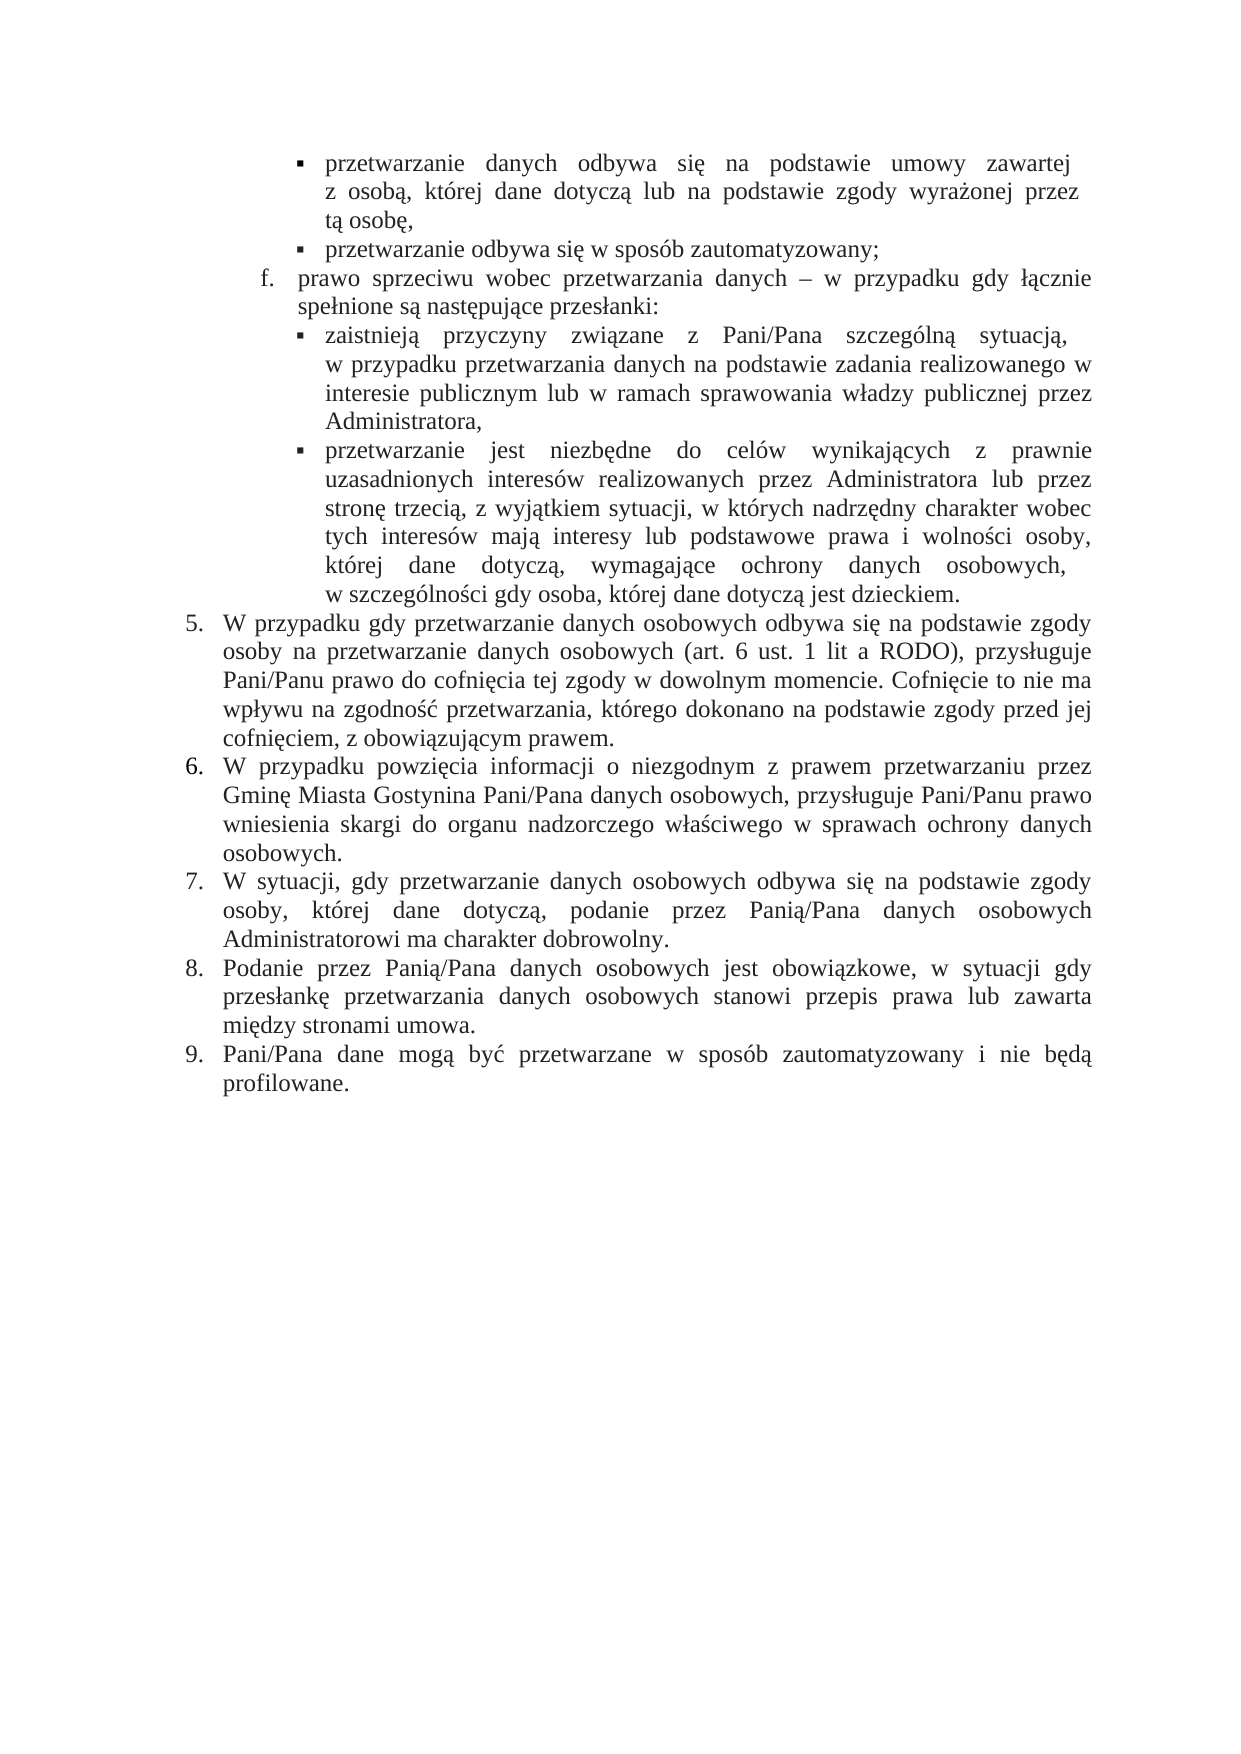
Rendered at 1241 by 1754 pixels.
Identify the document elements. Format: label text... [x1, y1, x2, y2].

list zaistnieją przyczyny związane z Pani/Pana szczególną sytuacją, w przypadku przetwarzania danych na podstawie zadania realizowanego w interesie publicznym lub w ramach sprawowania władzy publicznej przez Administratora, [295, 320, 1093, 435]
list Pani/Pana dane mogą być przetwarzane w sposób zautomatyzowany i nie będą profilowane. [185, 1039, 1093, 1096]
list W przypadku powzięcia informacji o niezgodnym z prawem przetwarzaniu przez Gminę Miasta Gostynina Pani/Pana danych osobowych, przysługuje Pani/Panu prawo wniesienia skargi do organu nadzorczego właściwego w sprawach ochrony danych osobowych. [185, 751, 1093, 866]
list przetwarzanie odbywa się w sposób zautomatyzowany; [295, 234, 1093, 263]
list Podanie przez Panią/Pana danych osobowych jest obowiązkowe, w sytuacji gdy przesłankę przetwarzania danych osobowych stanowi przepis prawa lub zawarta między stronami umowa. [185, 953, 1093, 1039]
list przetwarzanie jest niezbędne do celów wynikających z prawnie uzasadnionych interesów realizowanych przez Administratora lub przez stronę trzecią, z wyjątkiem sytuacji, w których nadrzędny charakter wobec tych interesów mają interesy lub podstawowe prawa i wolności osoby, której dane dotyczą, wymagające ochrony danych osobowych, w szczególności gdy osoba, której dane dotyczą jest dzieckiem. [295, 435, 1093, 608]
list prawo sprzeciwu wobec przetwarzania danych – w przypadku gdy łącznie spełnione są następujące przesłanki: [260, 263, 1093, 320]
list przetwarzanie danych odbywa się na podstawie umowy zawartej z osobą, której dane dotyczą lub na podstawie zgody wyrażonej przez tą osobę, [295, 148, 1093, 234]
list W przypadku gdy przetwarzanie danych osobowych odbywa się na podstawie zgody osoby na przetwarzanie danych osobowych (art. 6 ust. 1 lit a RODO), przysługuje Pani/Panu prawo do cofnięcia tej zgody w dowolnym momencie. Cofnięcie to nie ma wpływu na zgodność przetwarzania, którego dokonano na podstawie zgody przed jej cofnięciem, z obowiązującym prawem. [185, 608, 1093, 751]
list W sytuacji, gdy przetwarzanie danych osobowych odbywa się na podstawie zgody osoby, której dane dotyczą, podanie przez Panią/Pana danych osobowych Administratorowi ma charakter dobrowolny. [185, 866, 1093, 953]
